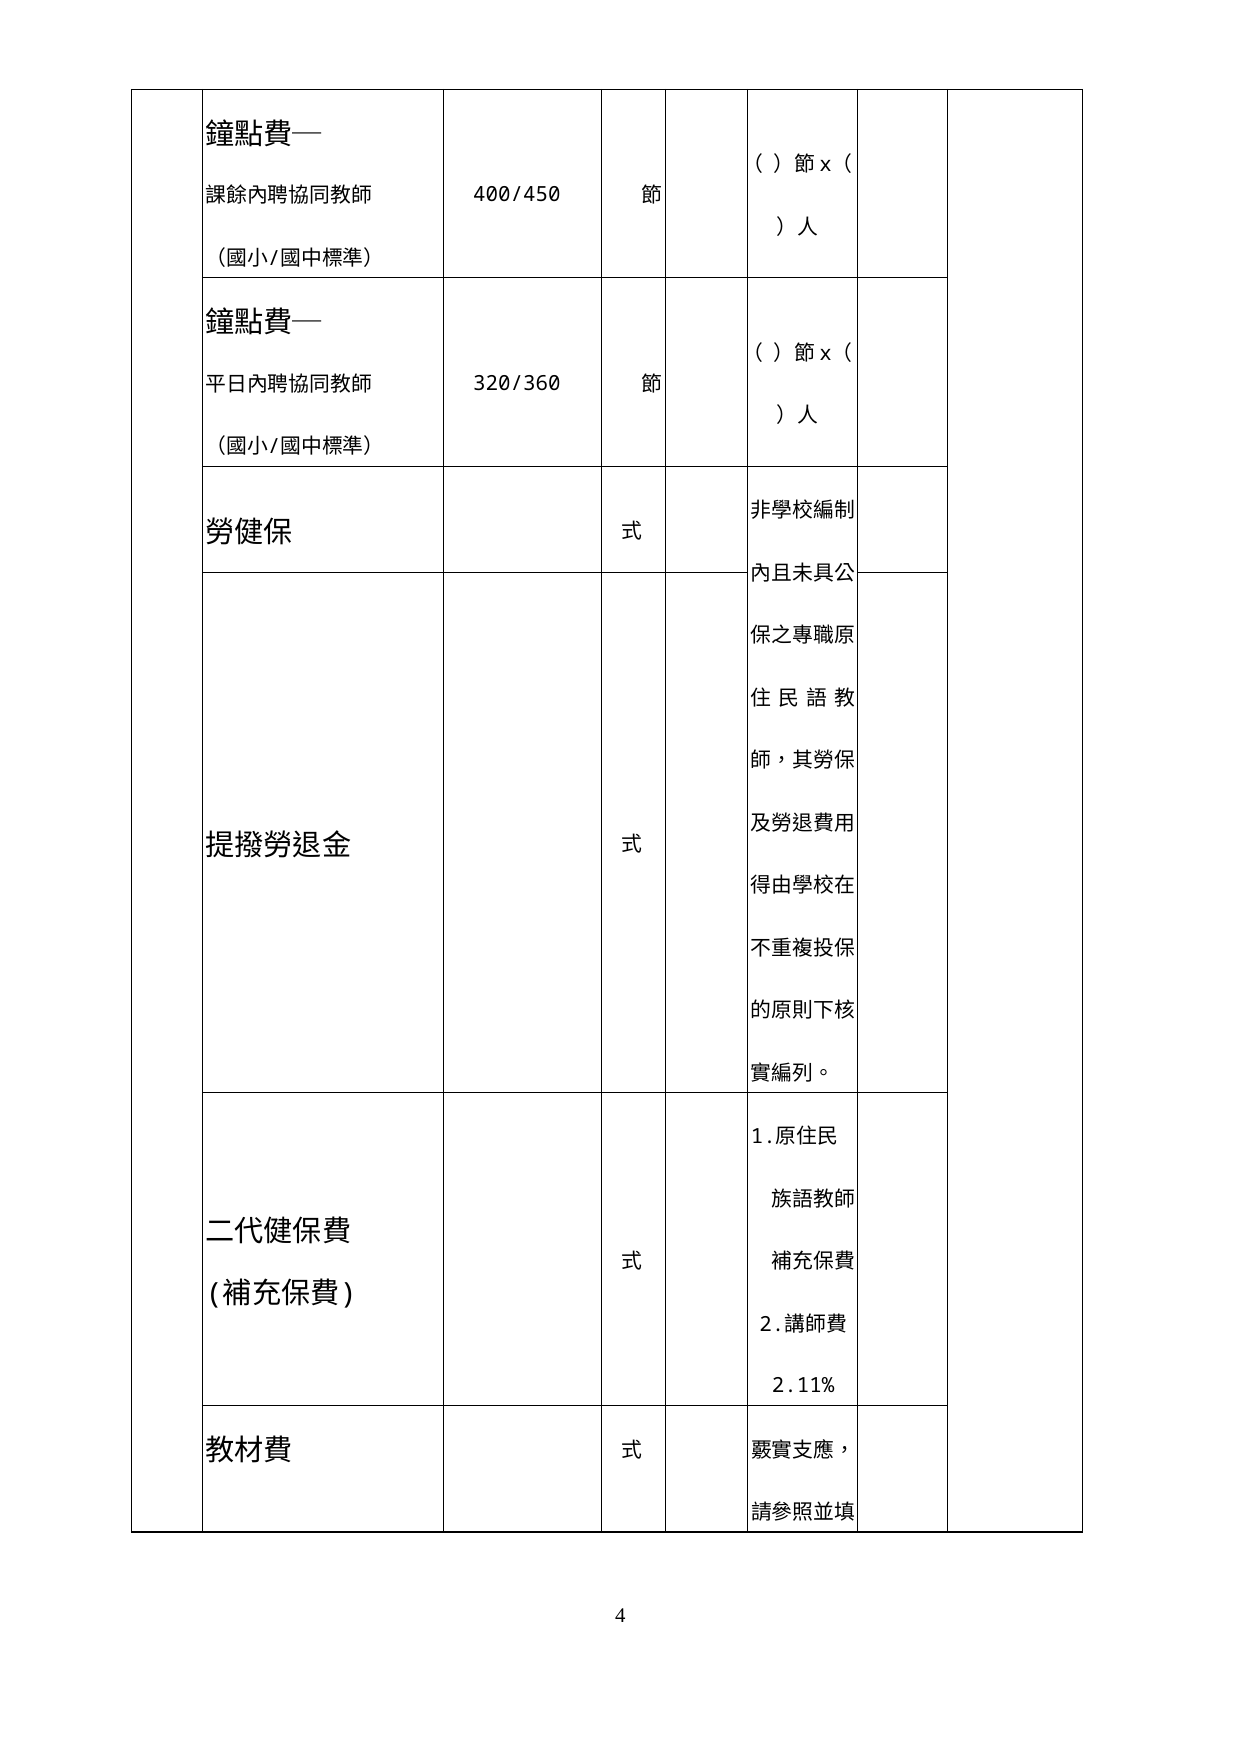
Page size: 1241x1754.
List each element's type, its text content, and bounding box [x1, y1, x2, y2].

table_cell 320/360 [444, 278, 601, 466]
table_cell 式 [602, 467, 665, 572]
table_cell [858, 90, 947, 277]
table_cell 400/450 [444, 90, 601, 277]
table_cell [666, 1406, 747, 1531]
table_cell [666, 467, 747, 572]
table_cell [858, 1406, 947, 1531]
table_cell [666, 278, 747, 466]
table_cell [444, 573, 601, 1092]
table_cell [858, 278, 947, 466]
table_cell [444, 1093, 601, 1405]
table_cell 式 [602, 573, 665, 1092]
table_cell 勞健保 [203, 467, 443, 572]
table_cell 鐘點費─ 課餘內聘協同教師 （國小/國中標準） [203, 90, 443, 277]
table_cell 鐘點費─ 平日內聘協同教師 （國小/國中標準） [203, 278, 443, 466]
table_cell （ ）節x（ ）人 [748, 278, 857, 466]
table_cell [444, 467, 601, 572]
table_cell [858, 573, 947, 1092]
table_cell 教材費 [203, 1406, 443, 1531]
table_cell 提撥勞退金 [203, 573, 443, 1092]
table_cell [132, 90, 202, 1531]
table_cell 節 [602, 278, 665, 466]
table_cell 二代健保費 (補充保費) [203, 1093, 443, 1405]
table_cell [666, 573, 747, 1092]
table_cell 式 [602, 1093, 665, 1405]
table_cell 1.原住民族語教師補充保費 2.講師費2.11% [748, 1093, 857, 1405]
table_cell [666, 90, 747, 277]
table_cell [666, 1093, 747, 1405]
table_cell 覈實支應，請參照並填 [748, 1406, 857, 1531]
table_cell 節 [602, 90, 665, 277]
table_cell [858, 467, 947, 572]
table_cell [444, 1406, 601, 1531]
table_cell （ ）節x（ ）人 [748, 90, 857, 277]
table_cell [948, 90, 1082, 1531]
table_cell [858, 1093, 947, 1405]
table_cell 非學校編制內且未具公保之專職原住民語教師，其勞保及勞退費用得由學校在不重複投保的原則下核實編列。 [748, 467, 857, 1092]
table_cell 式 [602, 1406, 665, 1531]
